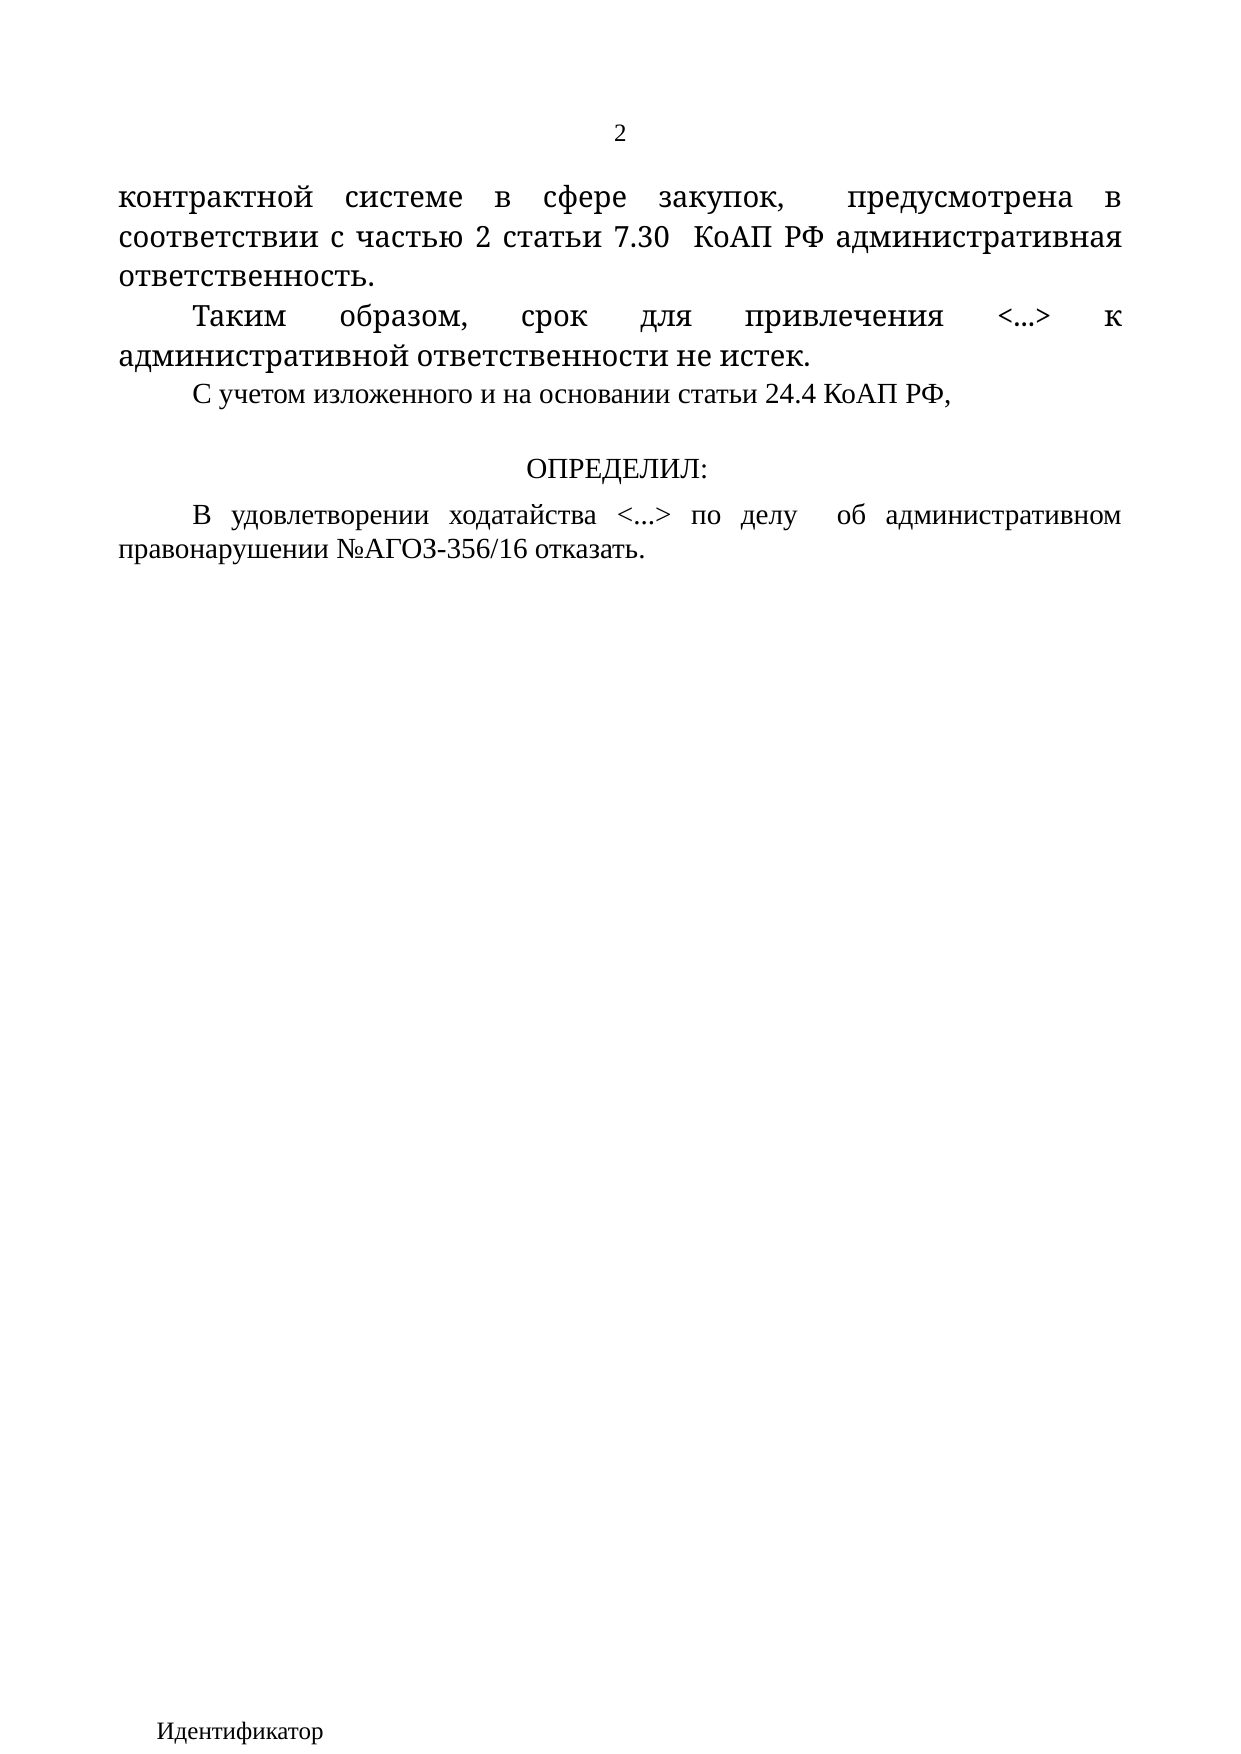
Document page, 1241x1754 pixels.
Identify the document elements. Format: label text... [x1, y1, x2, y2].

text С учетом изложенного и на основании статьи 24.4 КоАП РФ, [118, 375, 1122, 410]
text ОПРЕДЕЛИЛ: [118, 451, 1122, 485]
text контрактной системе в сфере закупок, предусмотрена в соответствии с частью 2 статьи 7.30 КоАП РФ административная ответственность. [118, 176, 1122, 295]
text Таким образом, срок для привлечения <...> к административной ответственности не истек. [118, 295, 1122, 375]
text В удовлетворении ходатайства <...> по делу об административном правонарушении №АГОЗ-356/16 отказать. [118, 497, 1122, 564]
